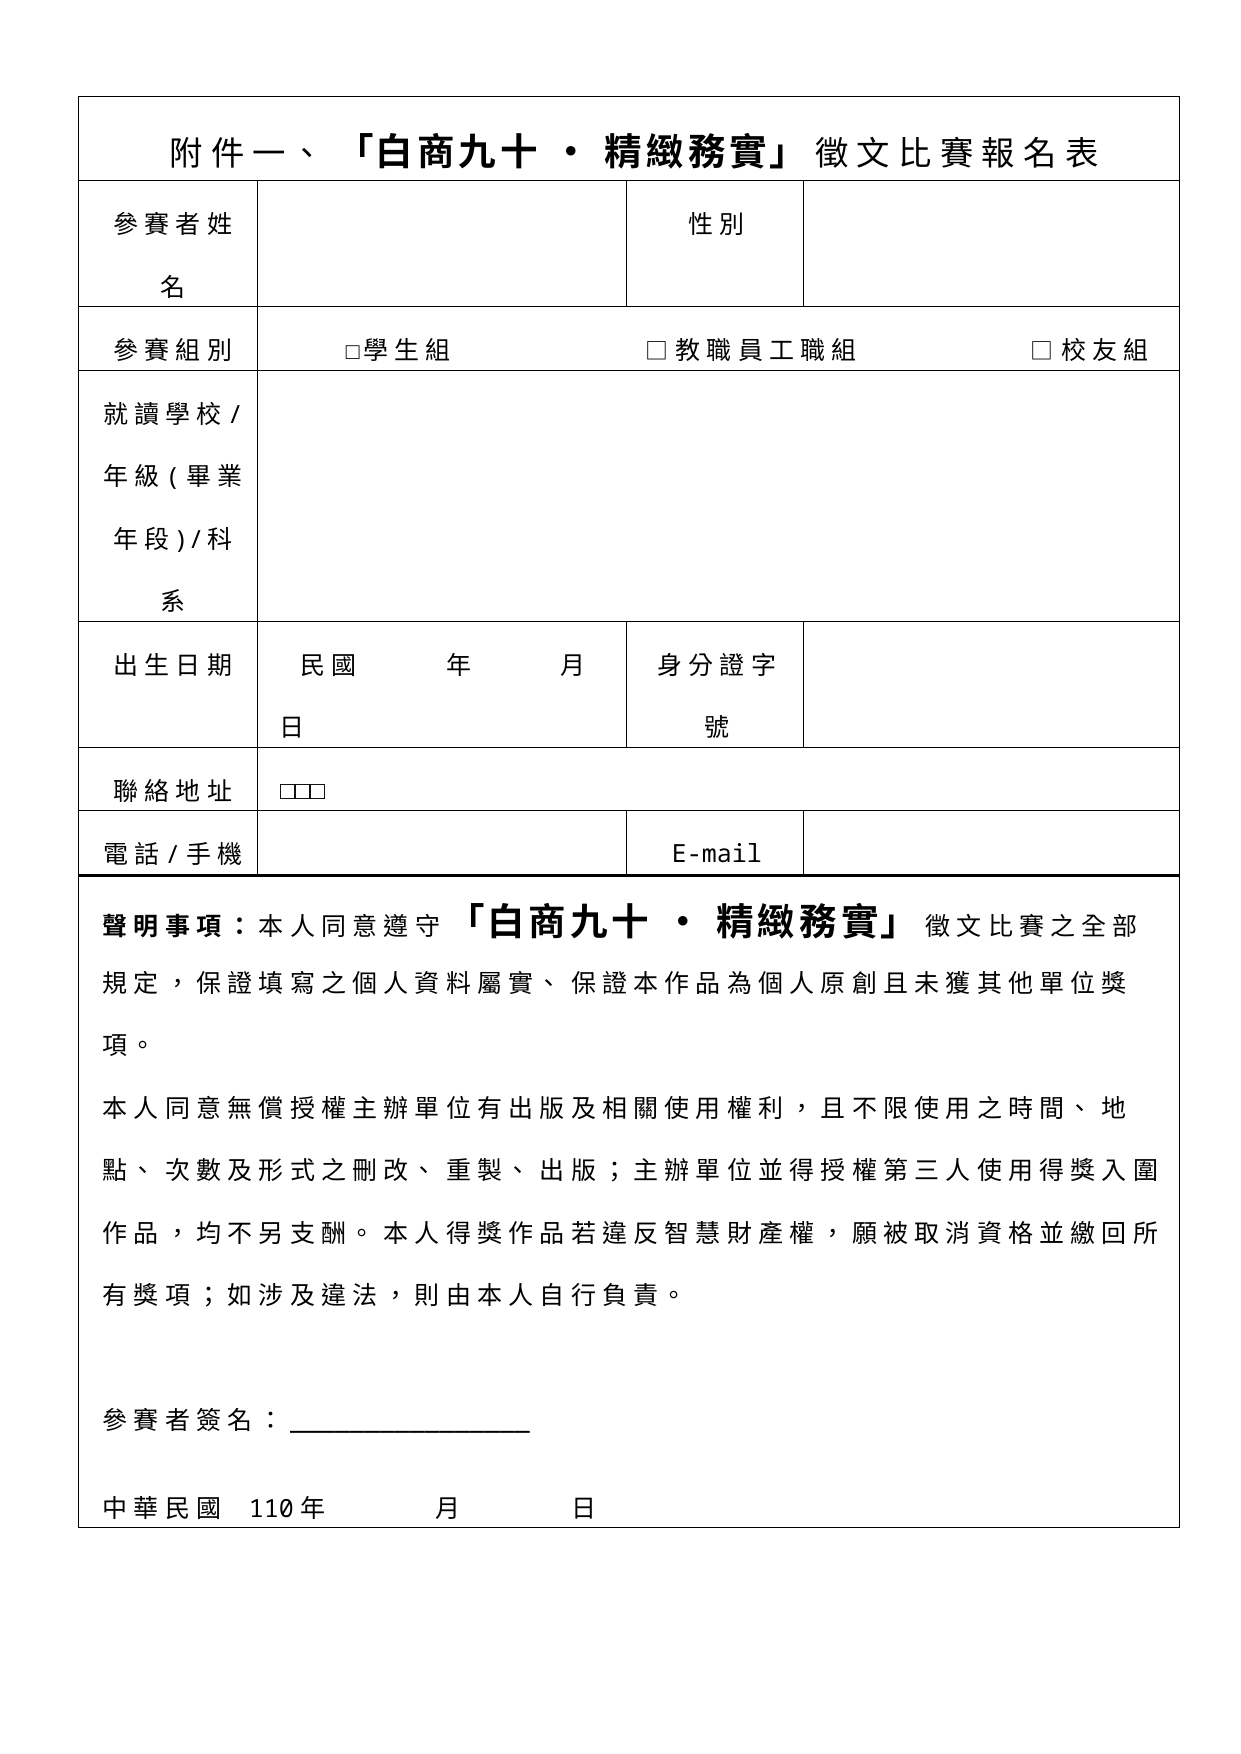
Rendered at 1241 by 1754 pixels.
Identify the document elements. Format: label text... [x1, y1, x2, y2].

table_cell 身分證字號 [627, 622, 803, 747]
table_cell 聲明事項：本人同意遵守「白商九十 • 精緻務實」徵文比賽之全部規定，保證填寫之個人資料屬實、保證本作品為個人原創且未獲其他單位獎項。 本人同意無償授權主辦單位有出版及相關使用權利，且不限使用之時間、地點、次數及形式之刪改、重製、出版；主辦單位並得授權第三人使用得獎入圍作品，均不另支酬。本人得獎作品若違反智慧財產權，願被取消資格並繳回所有獎項；如涉及違法，則由本人自行負責。 參賽者簽名：________________ 中華民國 110年 月 日 [79, 877, 1179, 1527]
table_cell □□□ [258, 748, 1179, 810]
table_cell [804, 811, 1179, 874]
table_cell [258, 181, 626, 306]
table_cell 就讀學校/ 年級(畢業年段)/科系 [79, 371, 257, 621]
table_cell 性別 [627, 181, 803, 306]
table_cell [258, 371, 1179, 621]
table_header 附件一、「白商九十 • 精緻務實」徵文比賽報名表 [79, 97, 1179, 180]
table_cell 出生日期 [79, 622, 257, 747]
table_cell 聯絡地址 [79, 748, 257, 810]
table_cell 參賽者姓名 [79, 181, 257, 306]
table_cell 民國 年 月 日 [258, 622, 626, 747]
table_cell 參賽組別 [79, 307, 257, 370]
table_cell [804, 622, 1179, 747]
table_cell E-mail [627, 811, 803, 874]
table_cell □學生組 □教職員工職組 □校友組 [258, 307, 1179, 370]
table_cell 電話/手機 [79, 811, 257, 874]
table_cell [804, 181, 1179, 306]
table_cell [258, 811, 626, 874]
